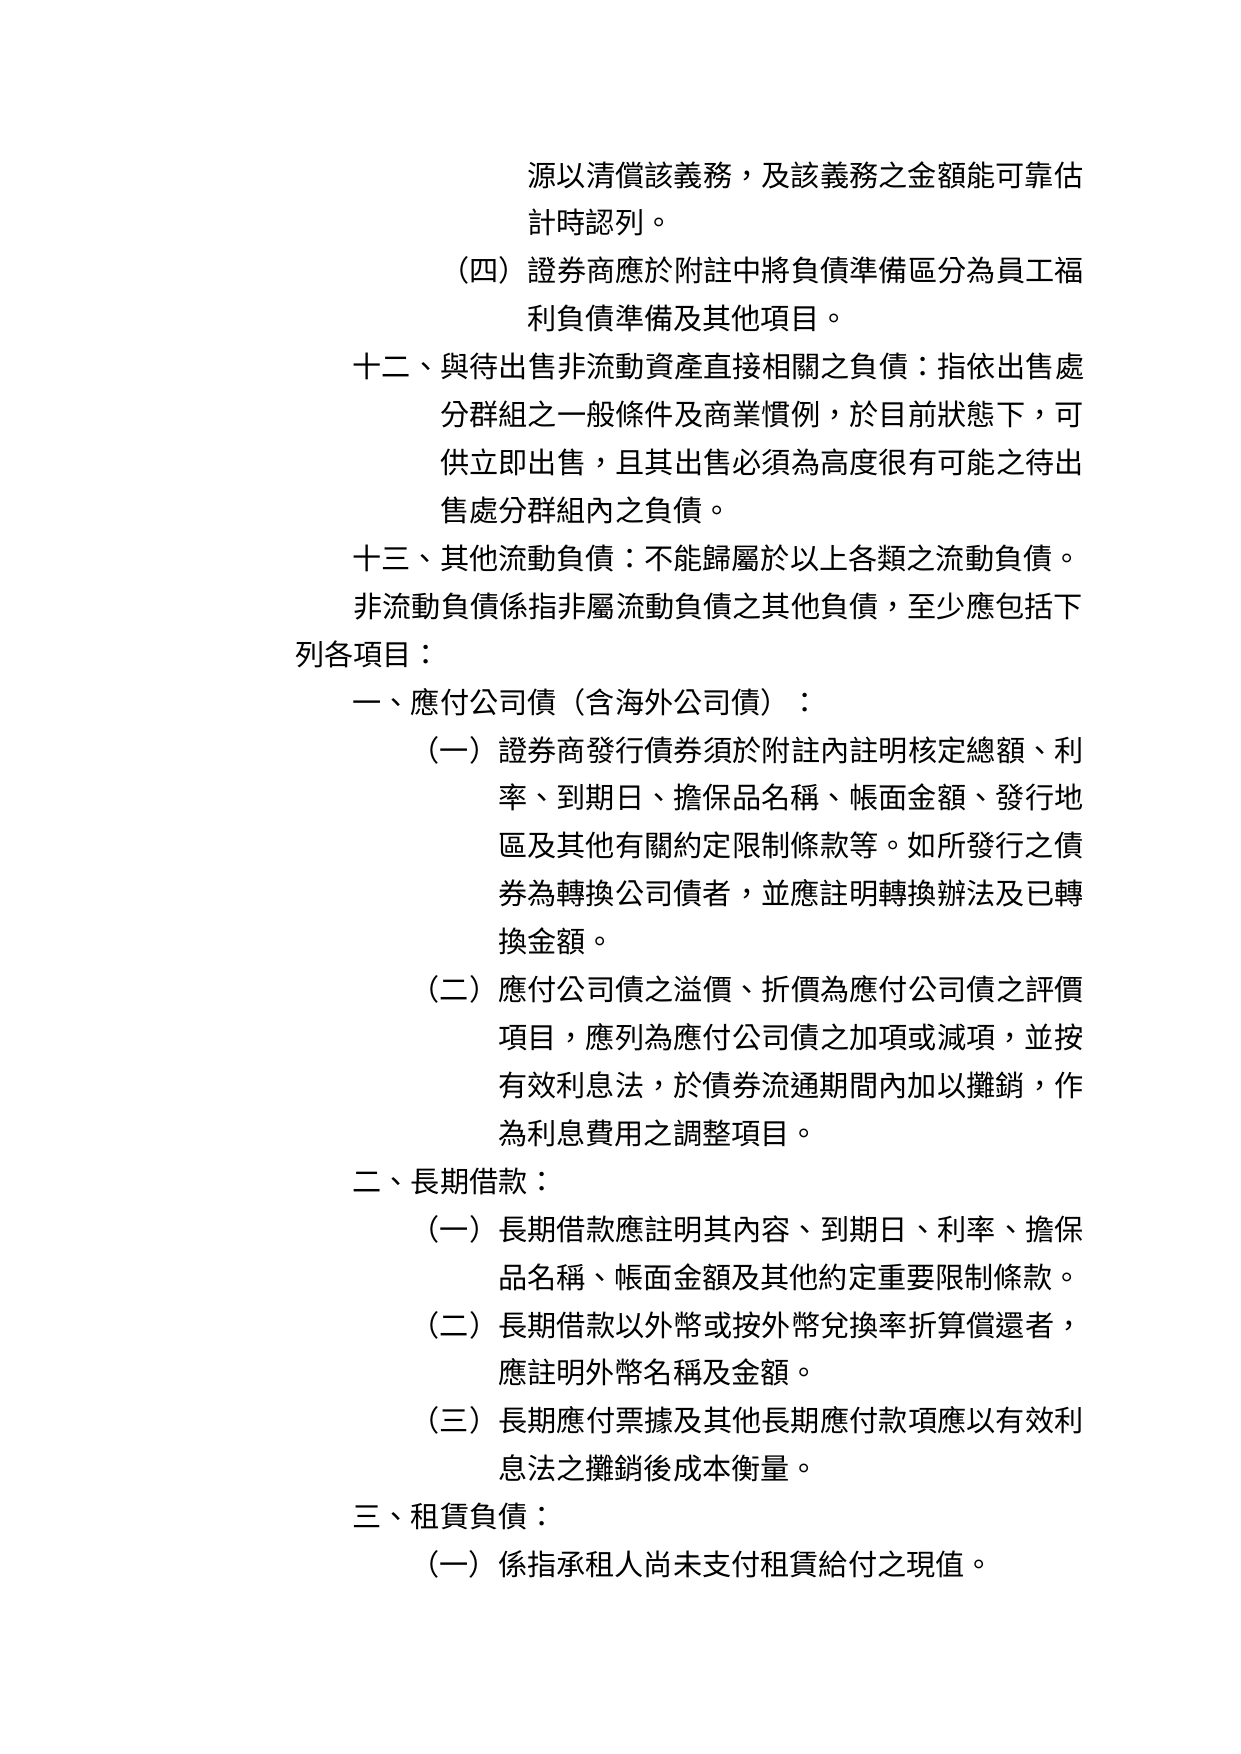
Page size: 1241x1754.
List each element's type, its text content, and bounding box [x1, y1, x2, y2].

table_cell 源以清償該義務，及該義務之金額能可靠估計時認列。 （四）證券商應於附註中將負債準備區分為員工福利負債準備及其他項目。 十二、與待出售非流動資產直接相關之負債：指依出售處分群組之一般條件及商業慣例，於目前狀態下，可供立即出售，且其出售必須為高度很有可能之待出售處分群組內之負債。 十三、其他流動負債：不能歸屬於以上各類之流動負債。 非流動負債係指非屬流動負債之其他負債，至少應包括下列各項目： 一、應付公司債（含海外公司債）： （一）證券商發行債券須於附註內註明核定總額、利率、到期日、擔保品名稱、帳面金額、發行地區及其他有關約定限制條款等。如所發行之債券為轉換公司債者，並應註明轉換辦法及已轉換金額。 （二）應付公司債之溢價、折價為應付公司債之評價項目，應列為應付公司債之加項或減項，並按有效利息法，於債券流通期間內加以攤銷，作為利息費用之調整項目。 二、長期借款： （一）長期借款應註明其內容、到期日、利率、擔保品名稱、帳面金額及其他約定重要限制條款。 （二）長期借款以外幣或按外幣兌換率折算償還者，應註明外幣名稱及金額。 （三）長期應付票據及其他長期應付款項應以有效利息法之攤銷後成本衡量。 三、租賃負債： （一）係指承租人尚未支付租賃給付之現值。 [166, 148, 1096, 1585]
